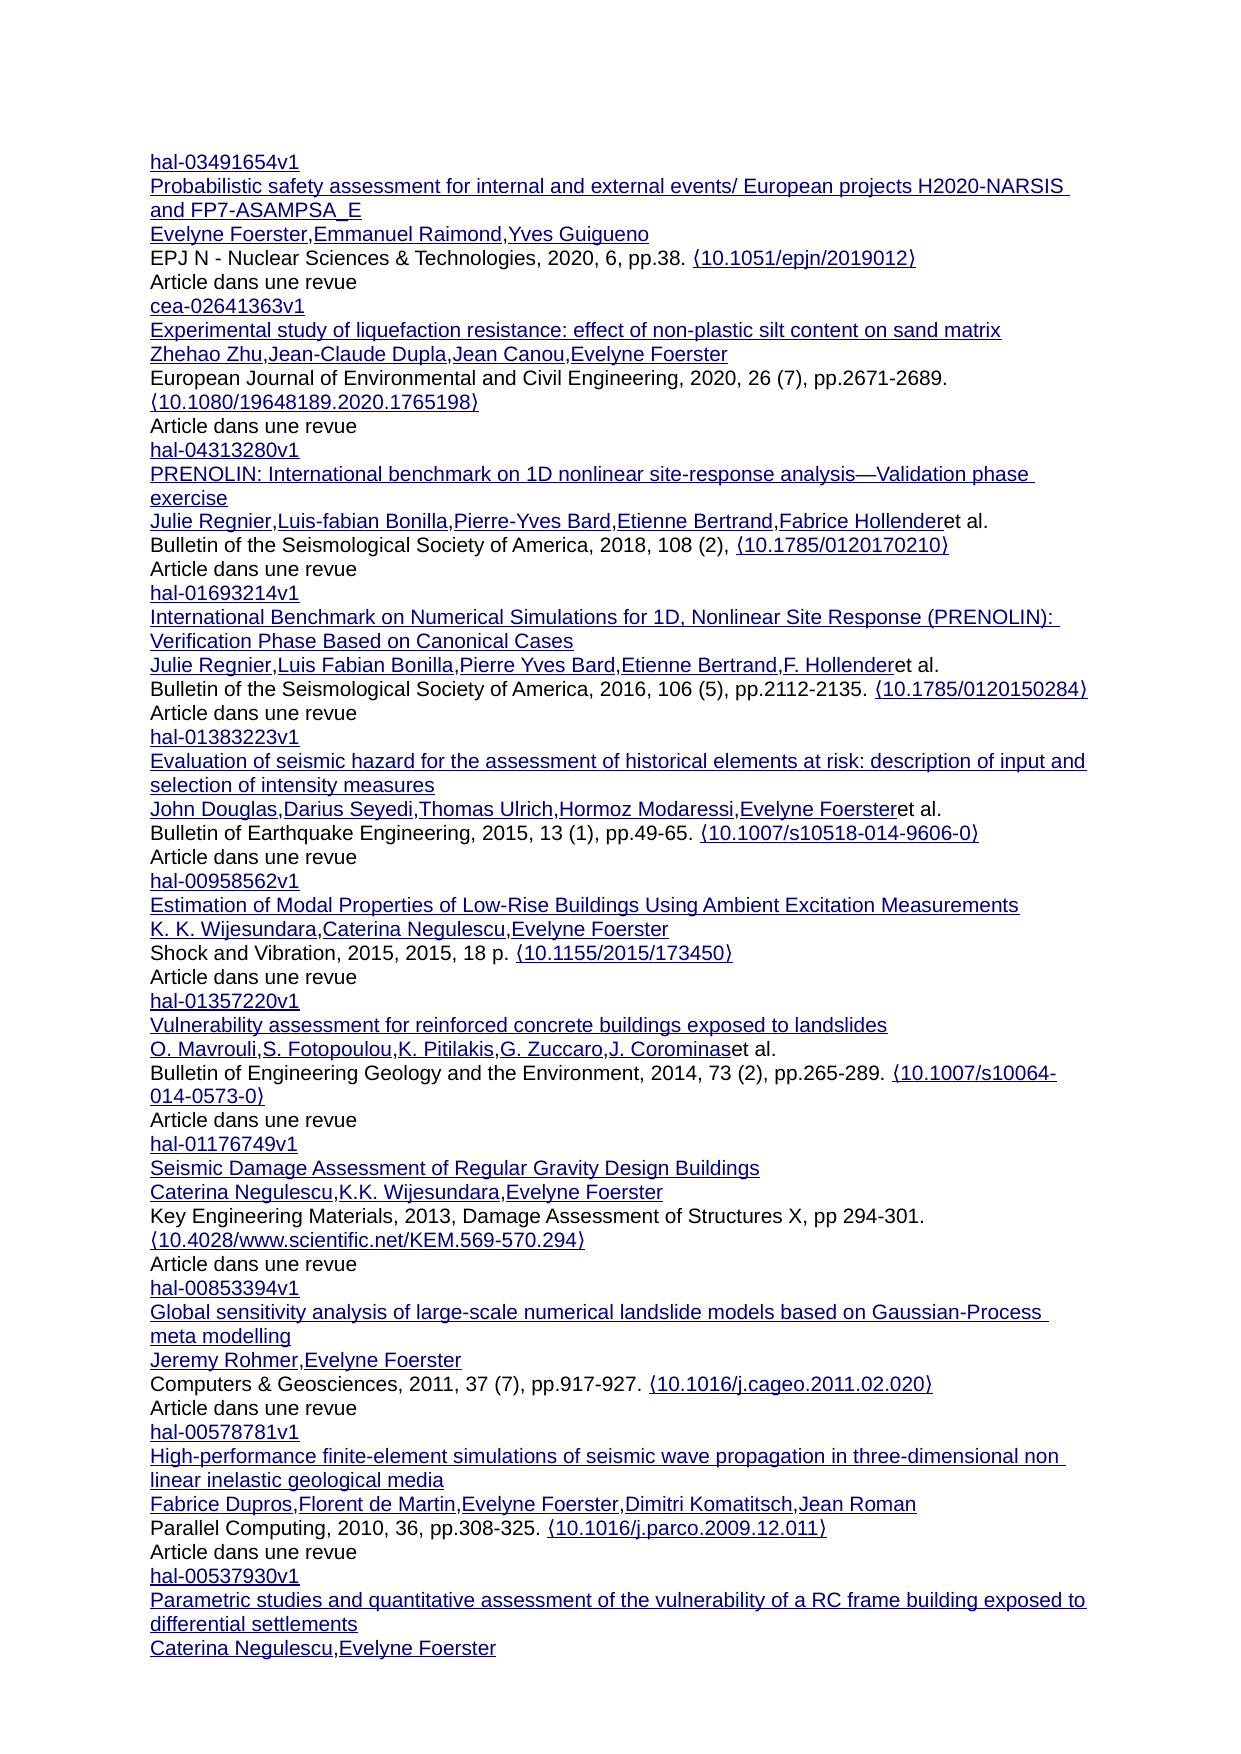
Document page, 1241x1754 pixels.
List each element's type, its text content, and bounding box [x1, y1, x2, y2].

table_cell Vulnerability assessment for reinforced concrete buildings exposed to landslides O. Mavrouli,S. Fotopoulou,K. Pitilakis,G. Zuccaro,J. Corominaset al. Bulletin of Engineering Geology and the Environment, 2014, 73 (2), pp.265-289. ⟨10.1007/s10064-014-0573-0⟩ Article dans une revue hal-01176749v1 [150, 1013, 1090, 1156]
table_cell hal-03491654v1 [150, 150, 1090, 174]
table_cell Experimental study of liquefaction resistance: effect of non-plastic silt content on sand matrix Zhehao Zhu,Jean-Claude Dupla,Jean Canou,Evelyne Foerster European Journal of Environmental and Civil Engineering, 2020, 26 (7), pp.2671-2689. ⟨10.1080/19648189.2020.1765198⟩ Article dans une revue hal-04313280v1 [150, 318, 1090, 461]
table_cell Estimation of Modal Properties of Low-Rise Buildings Using Ambient Excitation Measurements K. K. Wijesundara,Caterina Negulescu,Evelyne Foerster Shock and Vibration, 2015, 2015, 18 p. ⟨10.1155/2015/173450⟩ Article dans une revue hal-01357220v1 [150, 893, 1090, 1012]
table_cell Parametric studies and quantitative assessment of the vulnerability of a RC frame building exposed to differential settlements Caterina Negulescu,Evelyne Foerster [150, 1588, 1090, 1659]
table_cell PRENOLIN: International benchmark on 1D nonlinear site‐response analysis—Validation phase exercise Julie Regnier,Luis‐fabian Bonilla,Pierre-Yves Bard,Etienne Bertrand,Fabrice Hollenderet al. Bulletin of the Seismological Society of America, 2018, 108 (2), ⟨10.1785/0120170210⟩ Article dans une revue hal-01693214v1 [150, 461, 1090, 605]
table_cell Seismic Damage Assessment of Regular Gravity Design Buildings Caterina Negulescu,K.K. Wijesundara,Evelyne Foerster Key Engineering Materials, 2013, Damage Assessment of Structures X, pp 294-301. ⟨10.4028/www.scientific.net/KEM.569-570.294⟩ Article dans une revue hal-00853394v1 [150, 1156, 1090, 1300]
table_cell Evaluation of seismic hazard for the assessment of historical elements at risk: description of input and selection of intensity measures John Douglas,Darius Seyedi,Thomas Ulrich,Hormoz Modaressi,Evelyne Foersteret al. Bulletin of Earthquake Engineering, 2015, 13 (1), pp.49-65. ⟨10.1007/s10518-014-9606-0⟩ Article dans une revue hal-00958562v1 [150, 749, 1090, 893]
table_cell Global sensitivity analysis of large-scale numerical landslide models based on Gaussian-Process meta modelling Jeremy Rohmer,Evelyne Foerster Computers & Geosciences, 2011, 37 (7), pp.917-927. ⟨10.1016/j.cageo.2011.02.020⟩ Article dans une revue hal-00578781v1 [150, 1300, 1090, 1444]
table_cell Probabilistic safety assessment for internal and external events/ European projects H2020-NARSIS and FP7-ASAMPSA_E Evelyne Foerster,Emmanuel Raimond,Yves Guigueno EPJ N - Nuclear Sciences & Technologies, 2020, 6, pp.38. ⟨10.1051/epjn/2019012⟩ Article dans une revue cea-02641363v1 [150, 174, 1090, 318]
table_cell High-performance finite-element simulations of seismic wave propagation in three-dimensional non linear inelastic geological media Fabrice Dupros,Florent de Martin,Evelyne Foerster,Dimitri Komatitsch,Jean Roman Parallel Computing, 2010, 36, pp.308-325. ⟨10.1016/j.parco.2009.12.011⟩ Article dans une revue hal-00537930v1 [150, 1444, 1090, 1587]
table_cell International Benchmark on Numerical Simulations for 1D, Nonlinear Site Response (PRENOLIN): Verification Phase Based on Canonical Cases Julie Regnier,Luis Fabian Bonilla,Pierre Yves Bard,Etienne Bertrand,F. Hollenderet al. Bulletin of the Seismological Society of America, 2016, 106 (5), pp.2112-2135. ⟨10.1785/0120150284⟩ Article dans une revue hal-01383223v1 [150, 605, 1090, 749]
